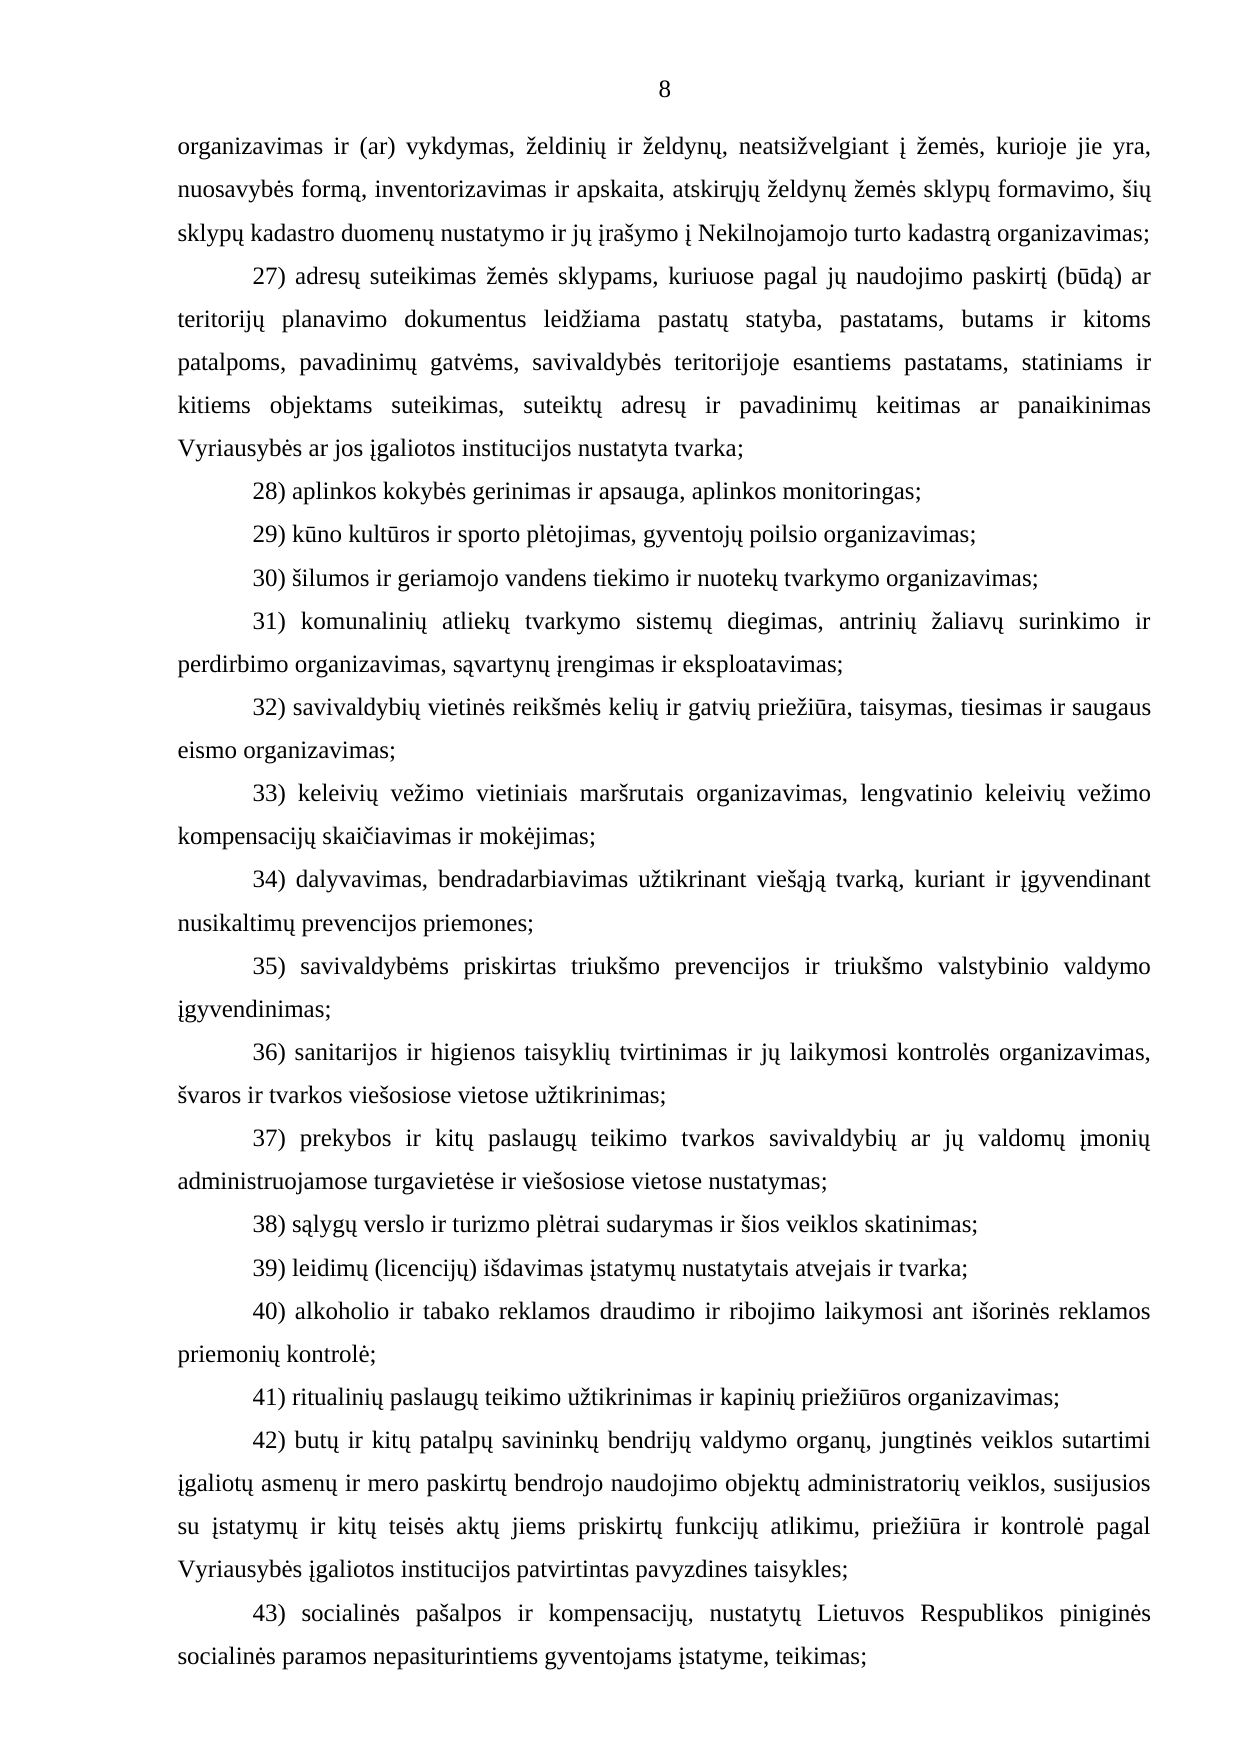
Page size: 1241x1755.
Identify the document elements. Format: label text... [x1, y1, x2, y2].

text 32) savivaldybių vietinės reikšmės kelių ir gatvių priežiūra, taisymas, tiesimas ir saugaus eismo organizavimas; [177, 692, 1152, 764]
text 33) keleivių vežimo vietiniais maršrutais organizavimas, lengvatinio keleivių vežimo kompensacijų skaičiavimas ir mokėjimas; [177, 778, 1152, 850]
text 35) savivaldybėms priskirtas triukšmo prevencijos ir triukšmo valstybinio valdymo įgyvendinimas; [177, 951, 1152, 1023]
text 39) leidimų (licencijų) išdavimas įstatymų nustatytais atvejais ir tvarka; [177, 1253, 1152, 1281]
text 37) prekybos ir kitų paslaugų teikimo tvarkos savivaldybių ar jų valdomų įmonių administruojamose turgavietėse ir viešosiose vietose nustatymas; [177, 1123, 1152, 1195]
text 42) butų ir kitų patalpų savininkų bendrijų valdymo organų, jungtinės veiklos sutartimi įgaliotų asmenų ir mero paskirtų bendrojo naudojimo objektų administratorių veiklos, susijusios su įstatymų ir kitų teisės aktų jiems priskirtų funkcijų atlikimu, priežiūra ir kontrolė pagal Vyriausybės įgaliotos institucijos patvirtintas pavyzdines taisykles; [177, 1425, 1152, 1583]
text 38) sąlygų verslo ir turizmo plėtrai sudarymas ir šios veiklos skatinimas; [177, 1209, 1152, 1238]
text 40) alkoholio ir tabako reklamos draudimo ir ribojimo laikymosi ant išorinės reklamos priemonių kontrolė; [177, 1296, 1152, 1368]
text 27) adresų suteikimas žemės sklypams, kuriuose pagal jų naudojimo paskirtį (būdą) ar teritorijų planavimo dokumentus leidžiama pastatų statyba, pastatams, butams ir kitoms patalpoms, pavadinimų gatvėms, savivaldybės teritorijoje esantiems pastatams, statiniams ir kitiems objektams suteikimas, suteiktų adresų ir pavadinimų keitimas ar panaikinimas Vyriausybės ar jos įgaliotos institucijos nustatyta tvarka; [177, 261, 1152, 462]
text 41) ritualinių paslaugų teikimo užtikrinimas ir kapinių priežiūros organizavimas; [177, 1382, 1152, 1411]
text 36) sanitarijos ir higienos taisyklių tvirtinimas ir jų laikymosi kontrolės organizavimas, švaros ir tvarkos viešosiose vietose užtikrinimas; [177, 1037, 1152, 1109]
text 43) socialinės pašalpos ir kompensacijų, nustatytų Lietuvos Respublikos piniginės socialinės paramos nepasiturintiems gyventojams įstatyme, teikimas; [177, 1598, 1152, 1669]
text organizavimas ir (ar) vykdymas, želdinių ir želdynų, neatsižvelgiant į žemės, kurioje jie yra, nuosavybės formą, inventorizavimas ir apskaita, atskirųjų želdynų žemės sklypų formavimo, šių sklypų kadastro duomenų nustatymo ir jų įrašymo į Nekilnojamojo turto kadastrą organizavimas; [177, 131, 1152, 246]
text 30) šilumos ir geriamojo vandens tiekimo ir nuotekų tvarkymo organizavimas; [177, 563, 1152, 591]
text 29) kūno kultūros ir sporto plėtojimas, gyventojų poilsio organizavimas; [177, 519, 1152, 548]
text 28) aplinkos kokybės gerinimas ir apsauga, aplinkos monitoringas; [177, 476, 1152, 505]
text 34) dalyvavimas, bendradarbiavimas užtikrinant viešąją tvarką, kuriant ir įgyvendinant nusikaltimų prevencijos priemones; [177, 864, 1152, 936]
text 31) komunalinių atliekų tvarkymo sistemų diegimas, antrinių žaliavų surinkimo ir perdirbimo organizavimas, sąvartynų įrengimas ir eksploatavimas; [177, 606, 1152, 678]
